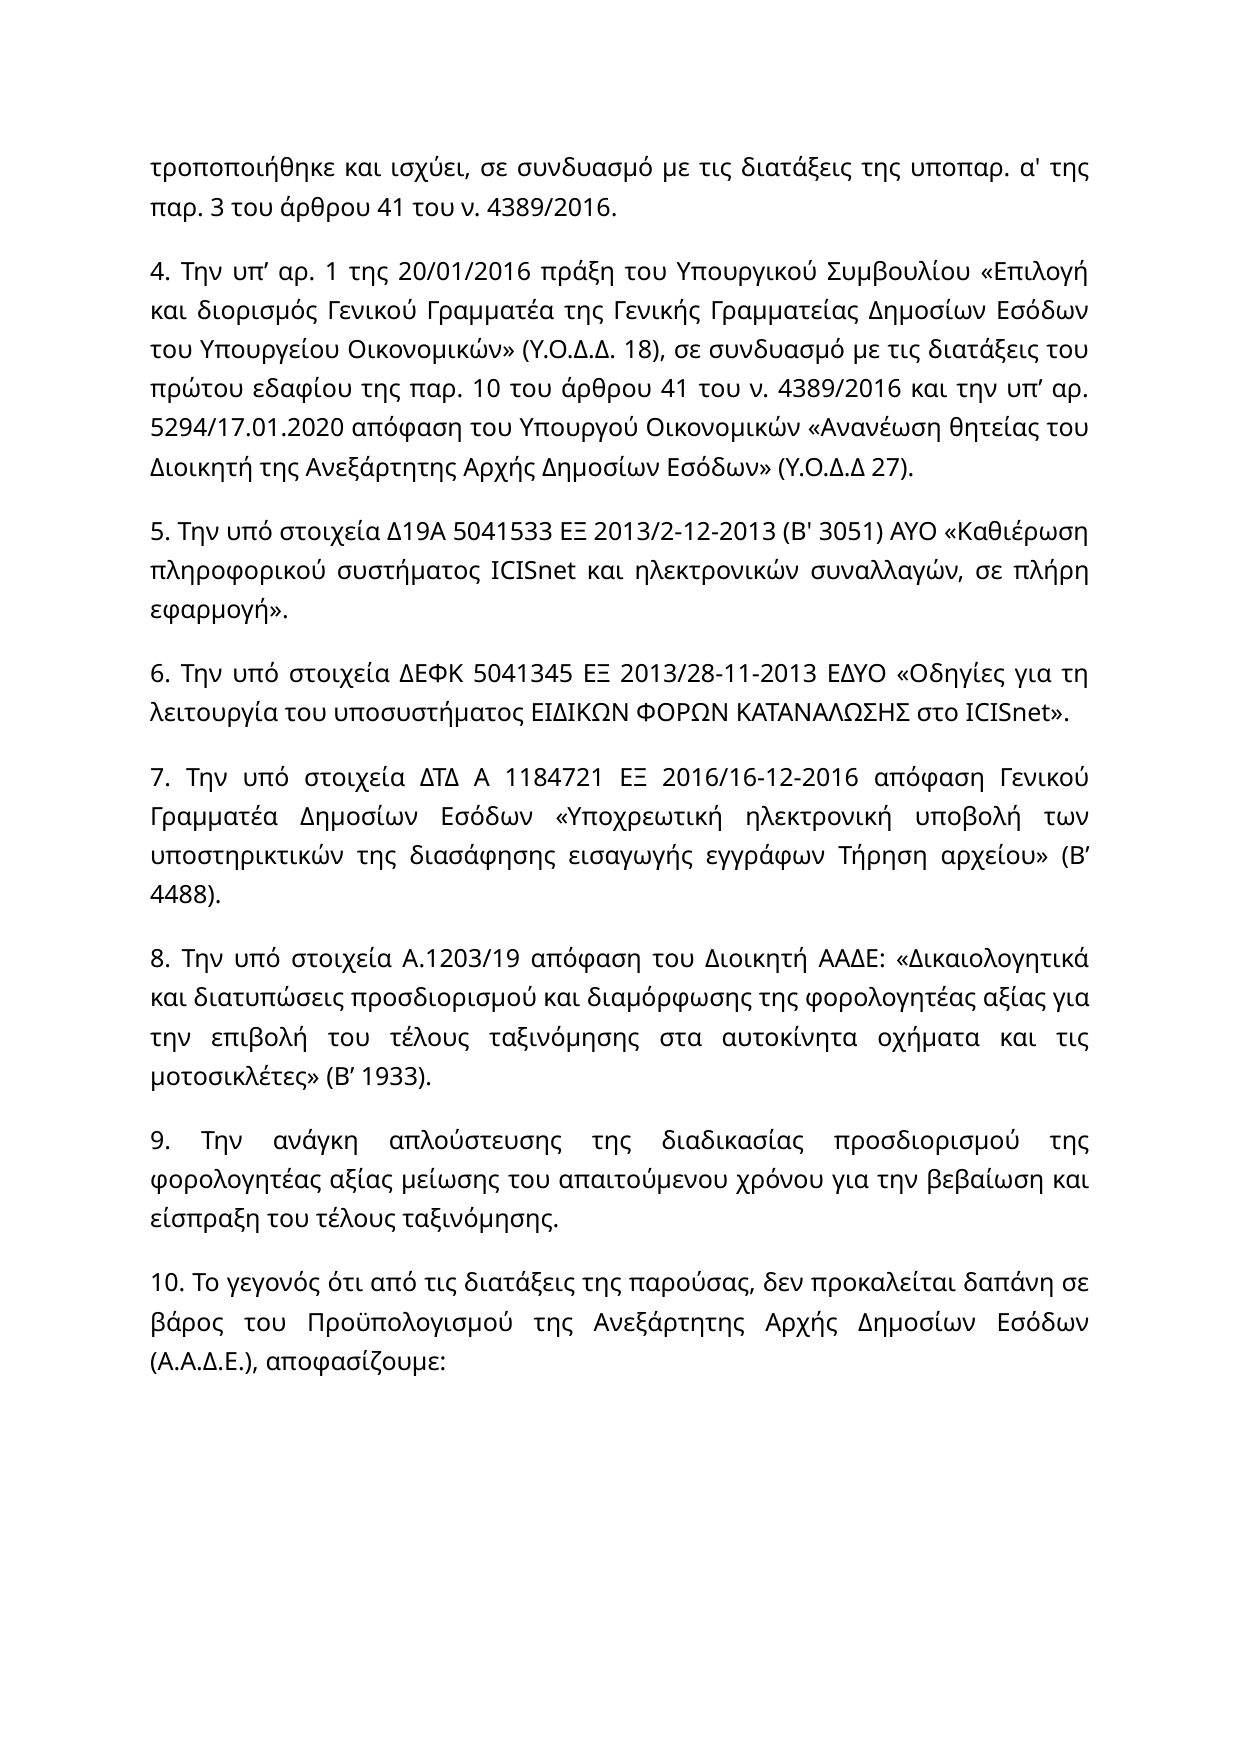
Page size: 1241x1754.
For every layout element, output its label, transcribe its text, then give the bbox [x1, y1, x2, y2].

text 8. Την υπό στοιχεία Α.1203/19 απόφαση του Διοικητή ΑΑΔΕ: «Δικαιολογητικά και διατυπώσεις προσδιορισμού και διαμόρφωσης της φορολογητέας αξίας για την επιβολή του τέλους ταξινόμησης στα αυτοκίνητα οχήματα και τις μοτοσικλέτες» (Β’ 1933). [150, 941, 1090, 1092]
text 7. Την υπό στοιχεία ΔΤΔ Α 1184721 ΕΞ 2016/16-12-2016 απόφαση Γενικού Γραμματέα Δημοσίων Εσόδων «Υποχρεωτική ηλεκτρονική υποβολή των υποστηρικτικών της διασάφησης εισαγωγής εγγράφων Τήρηση αρχείου» (Β’ 4488). [150, 759, 1090, 911]
text 6. Την υπό στοιχεία ΔΕΦΚ 5041345 ΕΞ 2013/28-11-2013 ΕΔΥΟ «Οδηγίες για τη λειτουργία του υποσυστήματος ΕΙΔΙΚΩΝ ΦΟΡΩΝ ΚΑΤΑΝΑΛΩΣΗΣ στο ICISnet». [150, 656, 1090, 729]
text 5. Την υπό στοιχεία Δ19Α 5041533 ΕΞ 2013/2-12-2013 (Β' 3051) ΑΥΟ «Καθιέρωση πληροφορικού συστήματος ICISnet και ηλεκτρονικών συναλλαγών, σε πλήρη εφαρμογή». [150, 513, 1090, 626]
text 9. Την ανάγκη απλούστευσης της διαδικασίας προσδιορισμού της φορολογητέας αξίας μείωσης του απαιτούμενου χρόνου για την βεβαίωση και είσπραξη του τέλους ταξινόμησης. [150, 1122, 1090, 1235]
text 4. Την υπ’ αρ. 1 της 20/01/2016 πράξη του Υπουργικού Συμβουλίου «Επιλογή και διορισμός Γενικού Γραμματέα της Γενικής Γραμματείας Δημοσίων Εσόδων του Υπουργείου Οικονομικών» (Υ.Ο.Δ.Δ. 18), σε συνδυασμό με τις διατάξεις του πρώτου εδαφίου της παρ. 10 του άρθρου 41 του ν. 4389/2016 και την υπ’ αρ. 5294/17.01.2020 απόφαση του Υπουργού Οικονομικών «Ανανέωση θητείας του Διοικητή της Ανεξάρτητης Αρχής Δημοσίων Εσόδων» (Υ.Ο.Δ.Δ 27). [150, 253, 1090, 483]
text 10. Το γεγονός ότι από τις διατάξεις της παρούσας, δεν προκαλείται δαπάνη σε βάρος του Προϋπολογισμού της Ανεξάρτητης Αρχής Δημοσίων Εσόδων (Α.Α.Δ.Ε.), αποφασίζουμε: [150, 1265, 1090, 1377]
text τροποποιήθηκε και ισχύει, σε συνδυασμό με τις διατάξεις της υποπαρ. α' της παρ. 3 του άρθρου 41 του ν. 4389/2016. [150, 150, 1090, 223]
